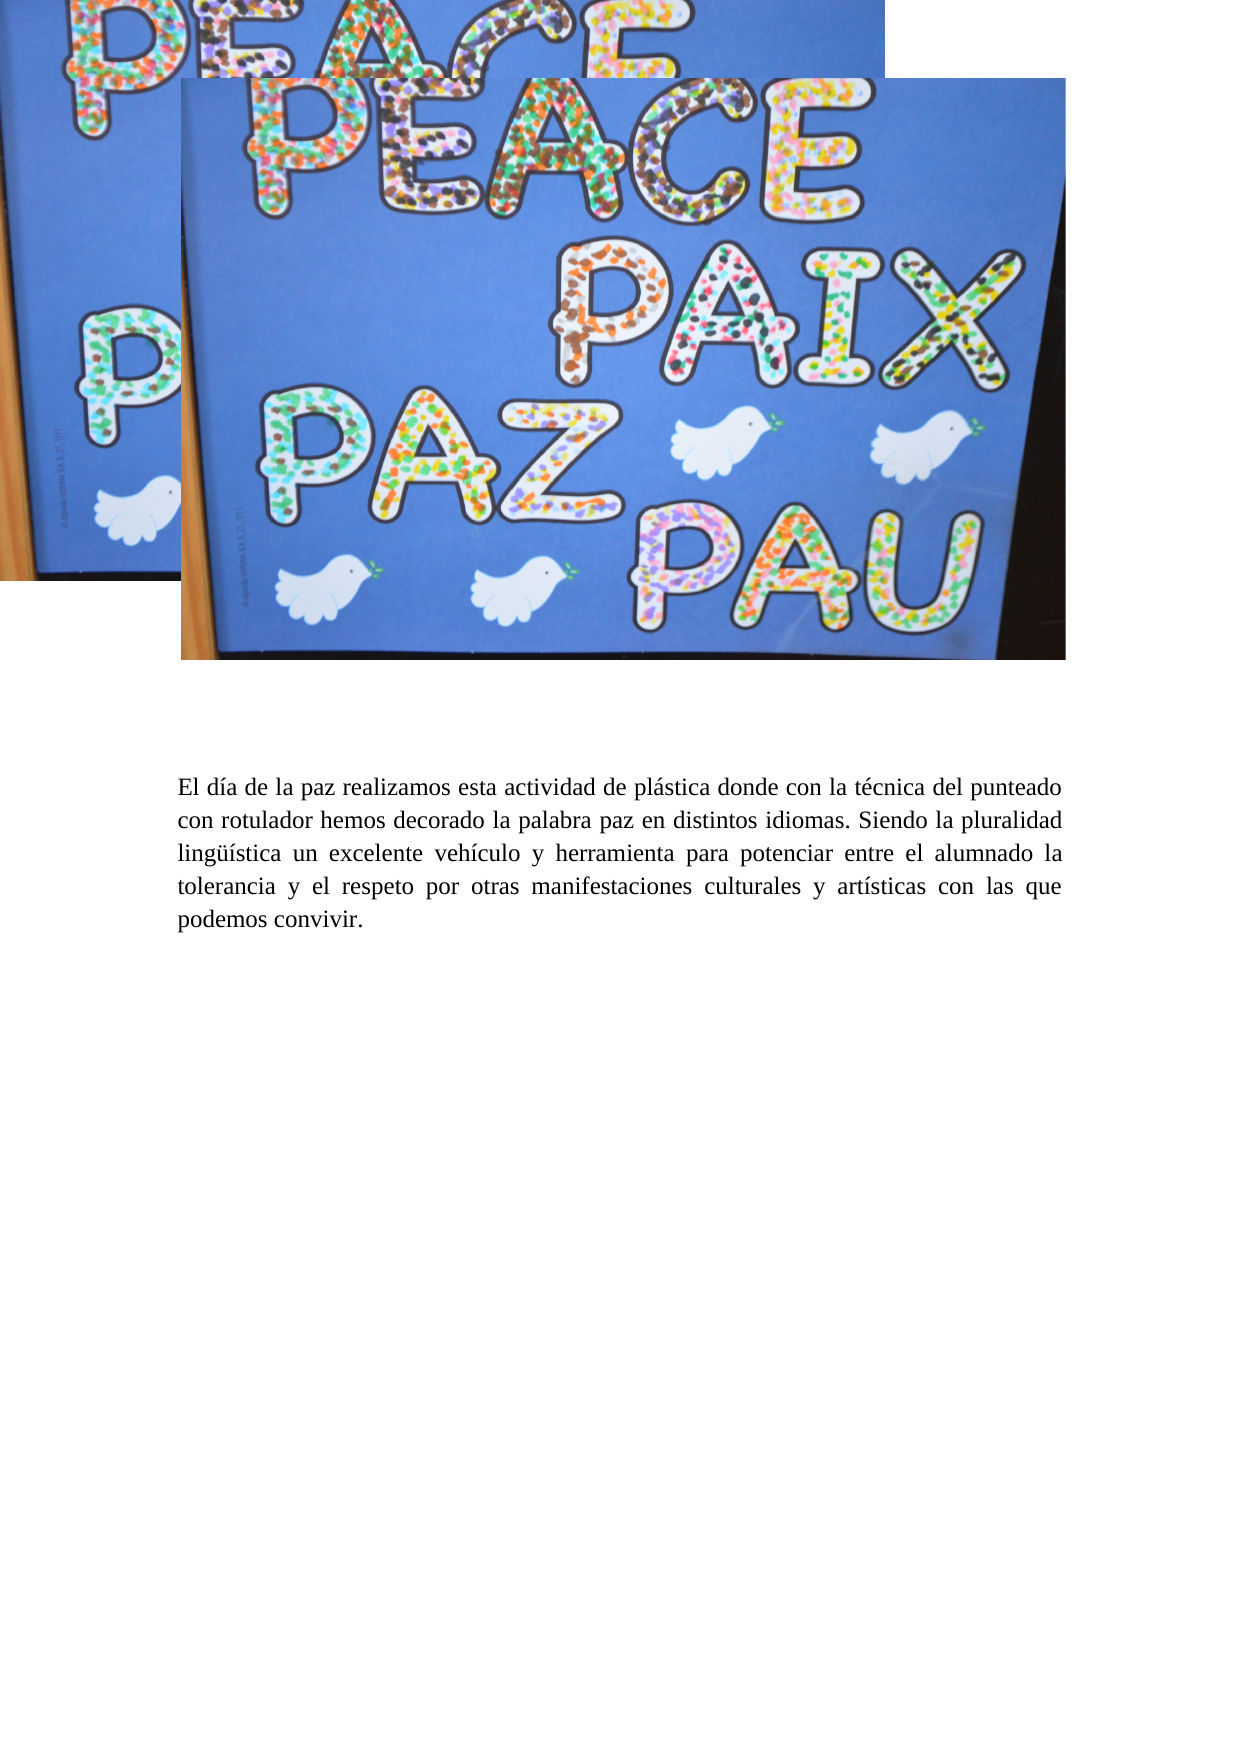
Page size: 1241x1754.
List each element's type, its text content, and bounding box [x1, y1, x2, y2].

picture [0, 0, 1066, 660]
text El día de la paz realizamos esta actividad de plástica donde con la técnica del punteado con rotulador hemos decorado la palabra paz en distintos idiomas. Siendo la pluralidad lingüística un excelente vehículo y herramienta para potenciar entre el alumnado la tolerancia y el respeto por otras manifestaciones culturales y artísticas con las que podemos convivir. [177, 772, 1063, 933]
